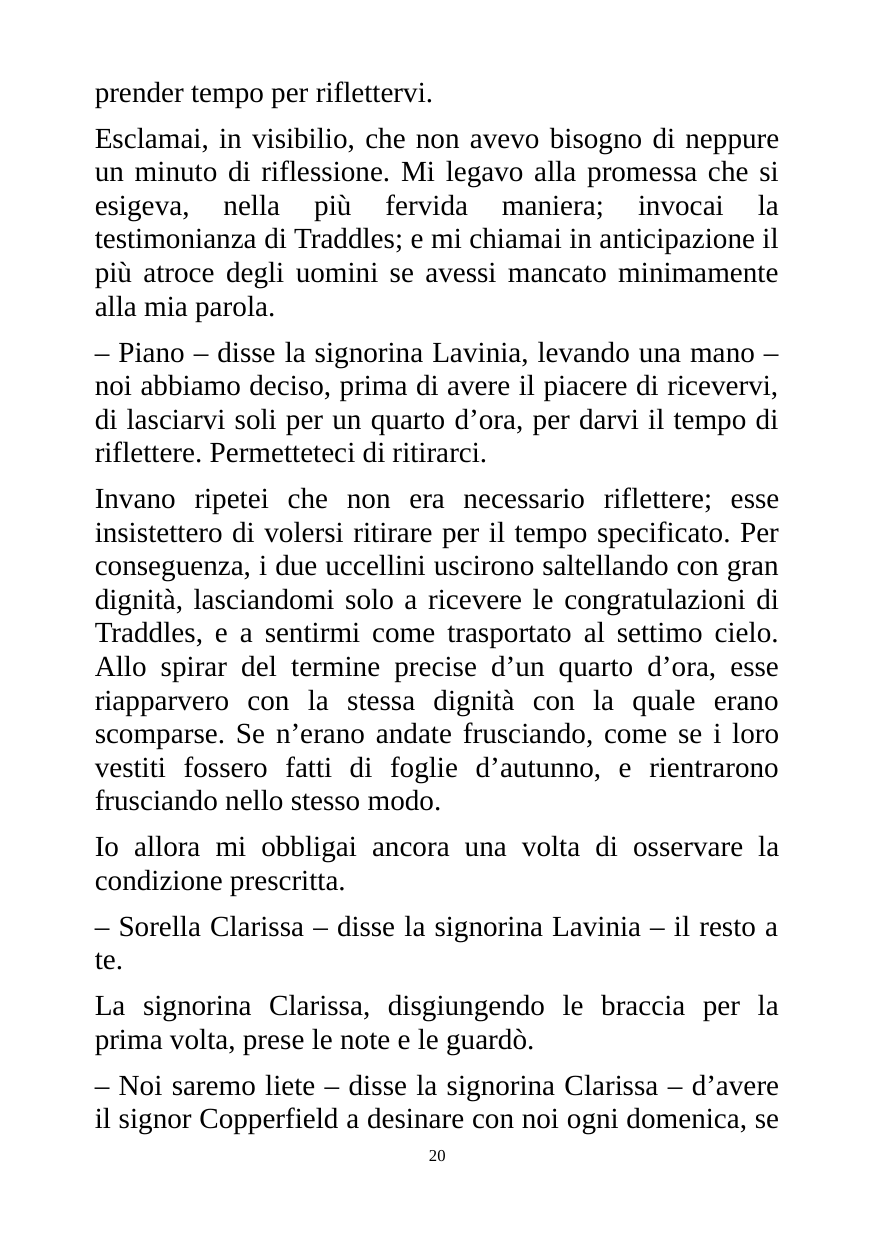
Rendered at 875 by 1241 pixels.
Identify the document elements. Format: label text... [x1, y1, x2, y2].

text – Piano – disse la signorina Lavinia, levando una mano – noi abbiamo deciso, prima di avere il piacere di ricevervi, di lasciarvi soli per un quarto d’ora, per darvi il tempo di riflettere. Permetteteci di ritirarci. [94, 335, 779, 469]
text prender tempo per riflettervi. [94, 75, 779, 108]
text – Sorella Clarissa – disse la signorina Lavinia – il resto a te. [94, 909, 779, 976]
text Io allora mi obbligai ancora una volta di osservare la condizione prescritta. [94, 829, 779, 896]
text La signorina Clarissa, disgiungendo le braccia per la prima volta, prese le note e le guardò. [94, 988, 779, 1056]
text Invano ripetei che non era necessario riflettere; esse insistettero di volersi ritirare per il tempo specificato. Per conseguenza, i due uccellini uscirono saltellando con gran dignità, lasciandomi solo a ricevere le congratulazioni di Traddles, e a sentirmi come trasportato al settimo cielo. Allo spirar del termine precise d’un quarto d’ora, esse riapparvero con la stessa dignità con la quale erano scomparse. Se n’erano andate frusciando, come se i loro vestiti fossero fatti di foglie d’autunno, e rientrarono frusciando nello stesso modo. [94, 481, 779, 817]
text – Noi saremo liete – disse la signorina Clarissa – d’avere il signor Copperfield a desinare con noi ogni domenica, se [94, 1068, 779, 1135]
text Esclamai, in visibilio, che non avevo bisogno di neppure un minuto di riflessione. Mi legavo alla promessa che si esigeva, nella più fervida maniera; invocai la testimonianza di Traddles; e mi chiamai in anticipazione il più atroce degli uomini se avessi mancato minimamente alla mia parola. [94, 121, 779, 322]
